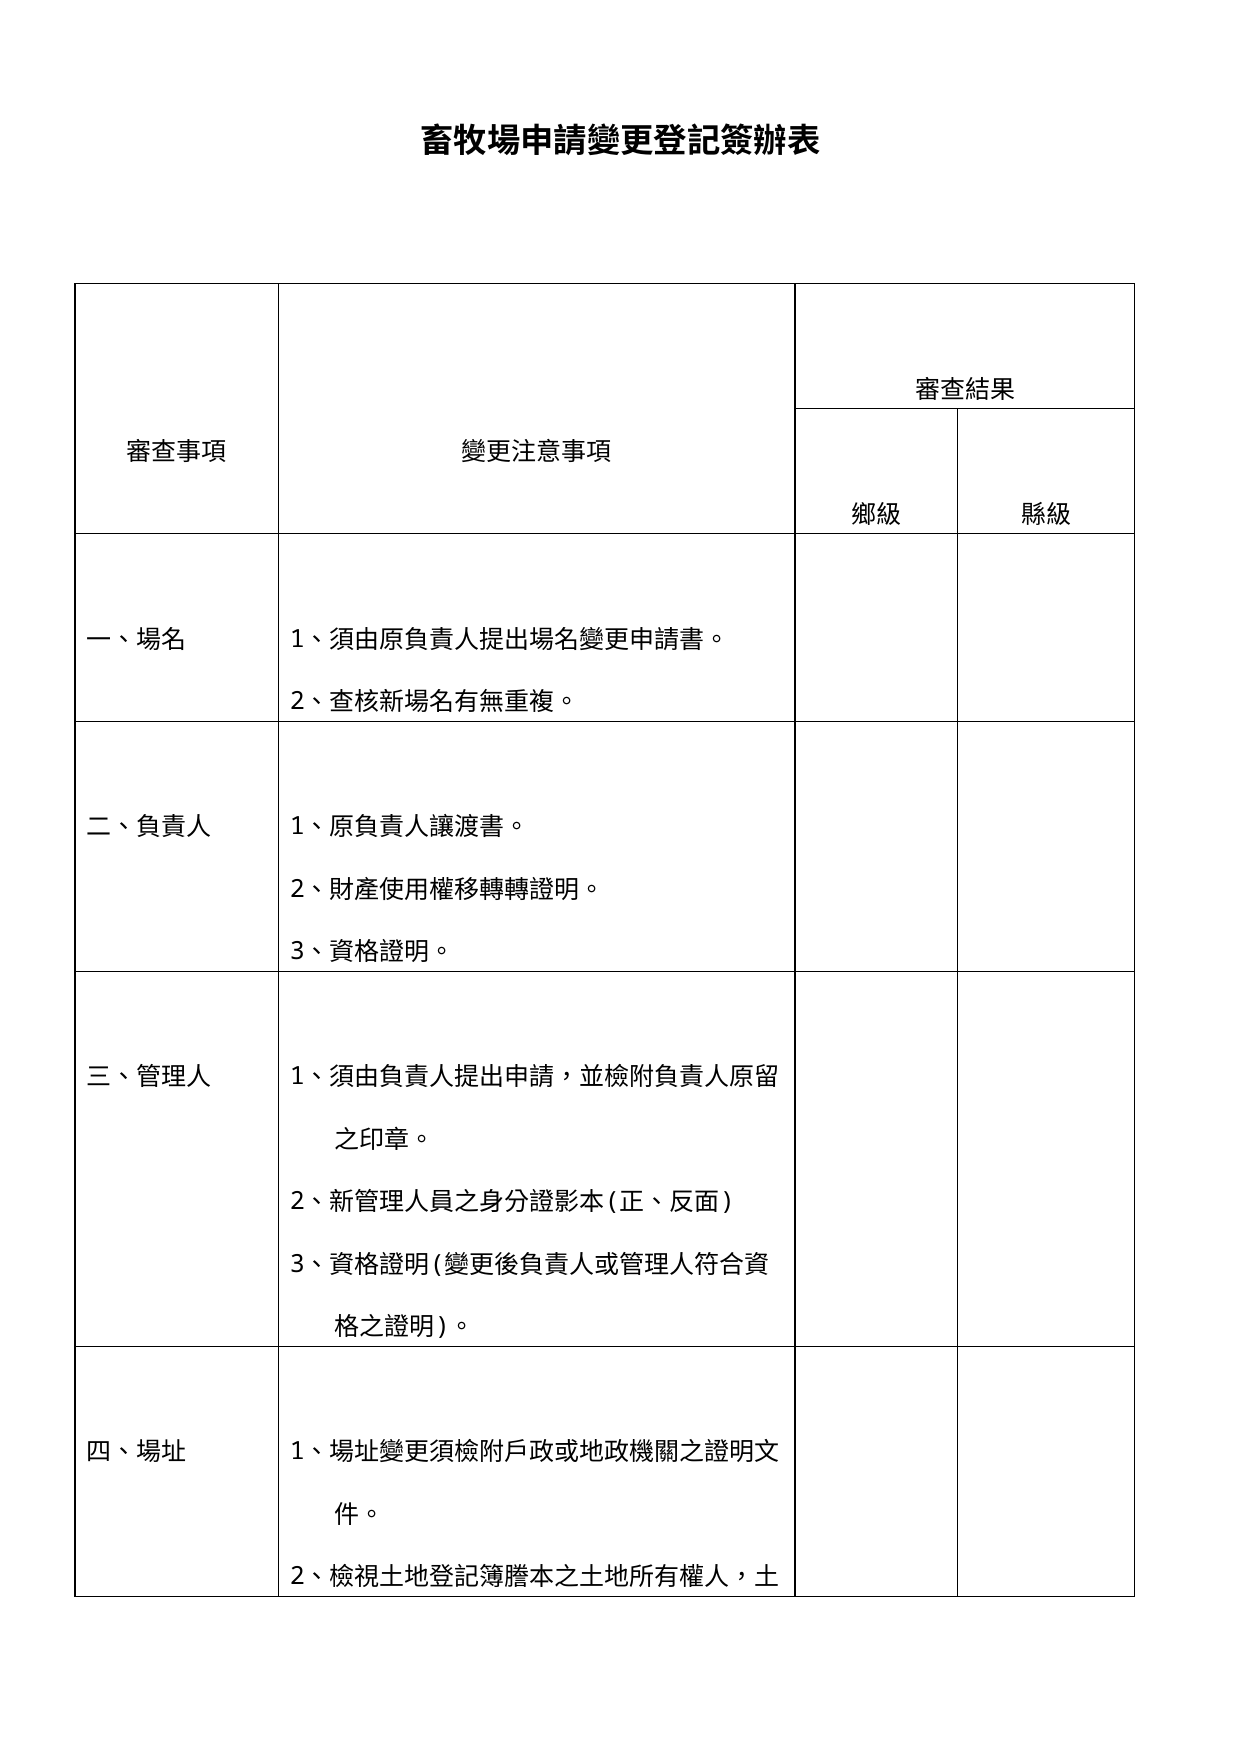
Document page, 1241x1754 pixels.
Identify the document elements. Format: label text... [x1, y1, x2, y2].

table_cell 四、場址 [76, 1347, 278, 1596]
table_cell [796, 1347, 957, 1596]
table_header 變更注意事項 [279, 284, 794, 533]
table_cell [796, 972, 957, 1346]
table_cell [796, 722, 957, 971]
table_cell 1、原負責人讓渡書。 2、財產使用權移轉轉證明。 3、資格證明。 [279, 722, 794, 971]
table_cell [958, 972, 1134, 1346]
table_header 審查事項 [76, 284, 278, 533]
table_cell 1、場址變更須檢附戶政或地政機關之證明文 件。 2、檢視土地登記簿謄本之土地所有權人，土 [279, 1347, 794, 1596]
table_cell 三、管理人 [76, 972, 278, 1346]
text 畜牧場申請變更登記簽辦表 [75, 96, 1165, 158]
table_cell 1、須由負責人提出申請，並檢附負責人原留 之印章。 2、新管理人員之身分證影本(正、反面) 3、資格證明(變更後負責人或管理人符合資 格之證明)。 [279, 972, 794, 1346]
table_cell 1、須由原負責人提出場名變更申請書。 2、查核新場名有無重複。 [279, 534, 794, 721]
table_cell [958, 1347, 1134, 1596]
table_cell 鄉級 [796, 409, 957, 533]
table_cell [796, 534, 957, 721]
table_cell 縣級 [958, 409, 1134, 533]
table_cell [958, 534, 1134, 721]
table_header 審查結果 [796, 284, 1134, 408]
table_cell 二、負責人 [76, 722, 278, 971]
table_cell 一、場名 [76, 534, 278, 721]
table_cell [958, 722, 1134, 971]
